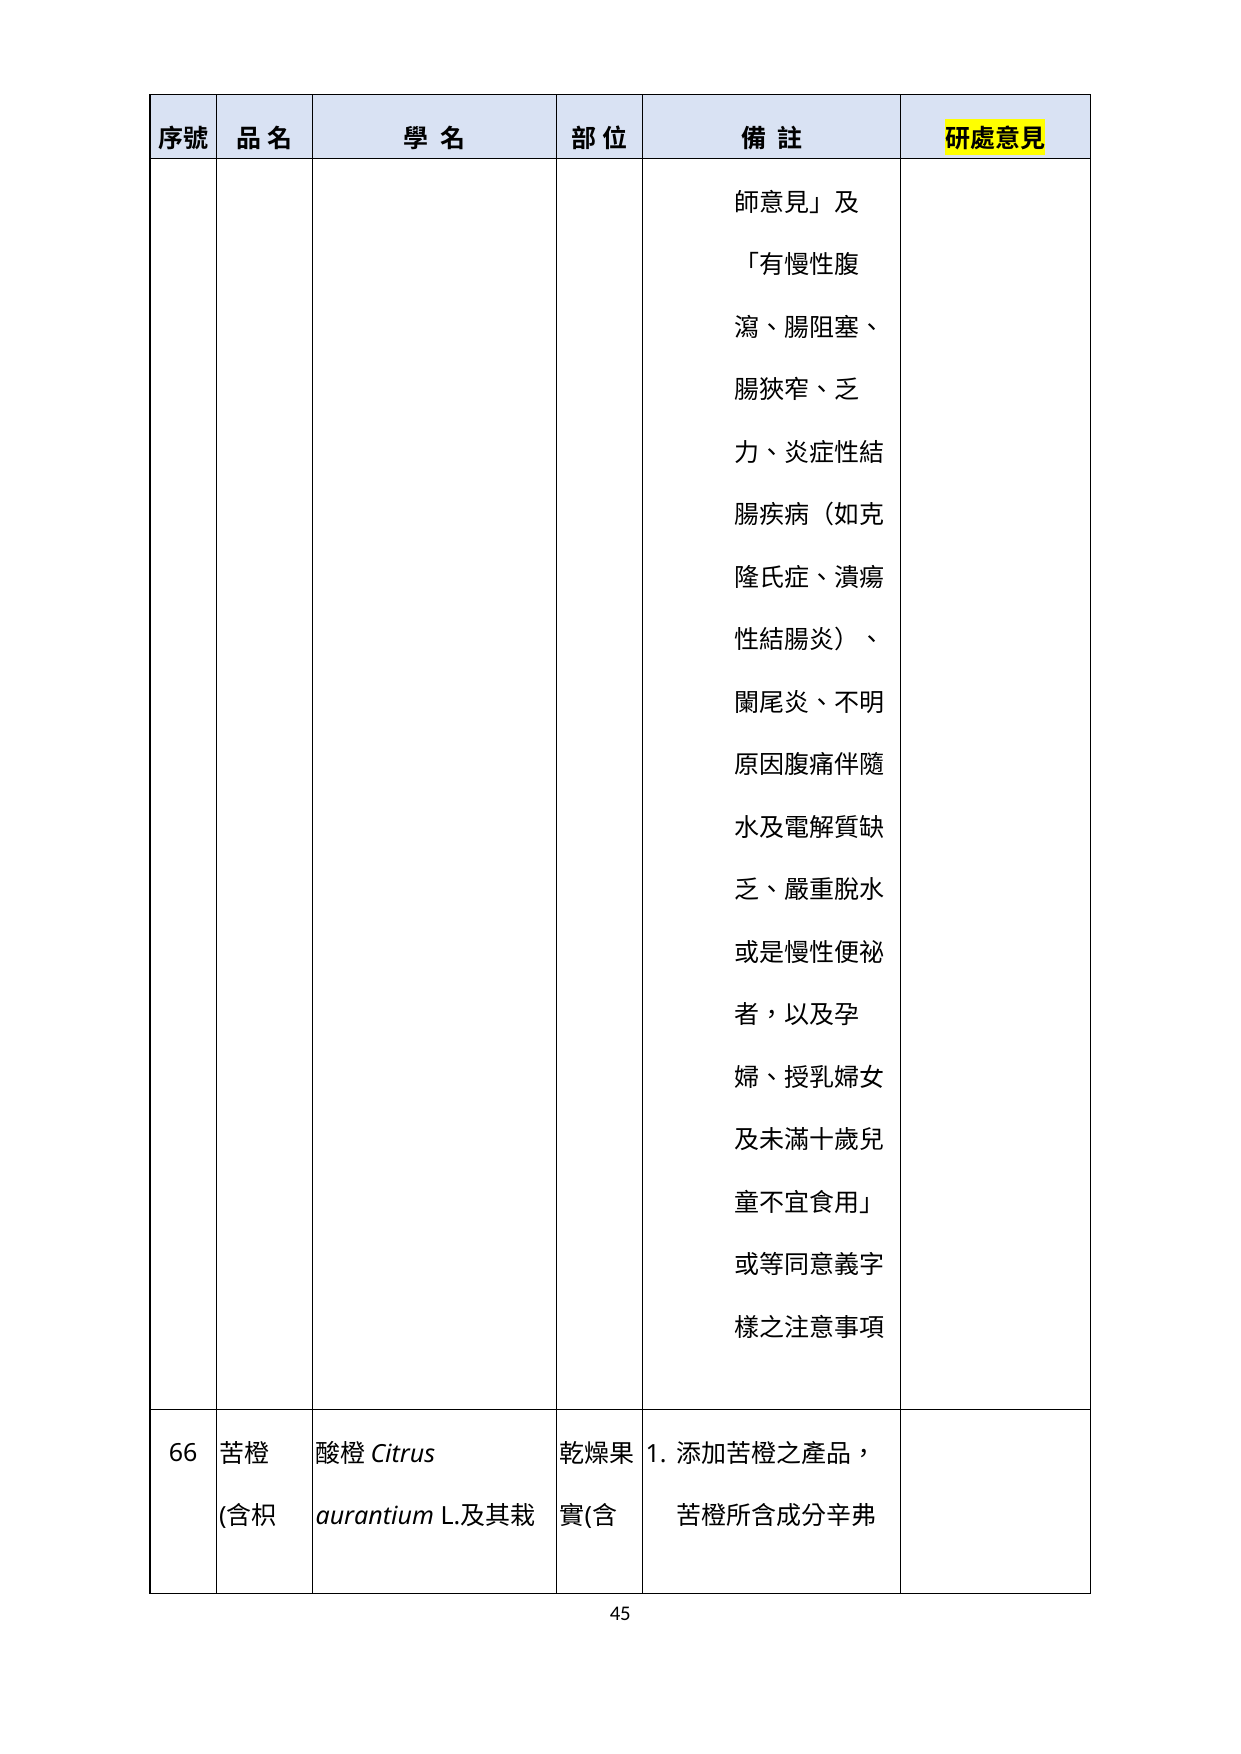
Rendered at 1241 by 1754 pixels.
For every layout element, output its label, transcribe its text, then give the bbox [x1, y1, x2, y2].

table_cell [217, 159, 312, 1409]
table_cell [901, 159, 1090, 1409]
table_cell 66 [151, 1410, 216, 1593]
table_header 部 位 [557, 95, 642, 158]
table_header 序號 [151, 95, 216, 158]
table_header 學 名 [313, 95, 556, 158]
table_cell [313, 159, 556, 1409]
table_cell [151, 159, 216, 1409]
table_cell [557, 159, 642, 1409]
table_header 研處意見 [901, 95, 1090, 158]
table_header 備 註 [643, 95, 900, 158]
table_cell 乾燥果實(含 [557, 1410, 642, 1593]
table_cell 添加苦橙之產品，苦橙所含成分辛弗林(Synephrine)濃度應為6%以下，且每日食用限量以所含辛弗林(Synephrine)計為20 mg以下，不得與含咖啡因之物質作為同一食品之原料。 外包裝須標示以下注意事項： 兒童、孕婦、哺餵母乳者、老年人及具心血管疾病者不宜使用 不得與咖啡因產品同時食用 服用藥物者，在使用前須先諮詢醫療人員 [643, 1410, 900, 1593]
table_cell 苦橙 (含枳 [217, 1410, 312, 1593]
table_cell [901, 1410, 1090, 1593]
table_cell 使用食品原料「番瀉」應符合下列規定： 本品之使用部位為葉及莢 本品僅限茶包使用 本品所含番瀉苷（sennosides）之每日使用量為12 毫克以下 外包裝須標示以下注意事項： 番瀉苷含量 「本品可能導致腹瀉」、「於晚上食用一次，一星期不得食用高於3 次，欲連續食用超過一星期須先諮詢醫師意見」及「有慢性腹瀉、腸阻塞、腸狹窄、乏力、炎症性結腸疾病（如克隆氏症、潰瘍性結腸炎）、闌尾炎、不明原因腹痛伴隨水及電解質缺乏、嚴重脫水或是慢性便祕者，以及孕婦、授乳婦女及未滿十歲兒童不宜食用」或等同意義字樣之注意事項 [643, 159, 900, 1409]
table_cell 酸橙Citrus aurantium L.及其栽 [313, 1410, 556, 1593]
table_header 品 名 [217, 95, 312, 158]
